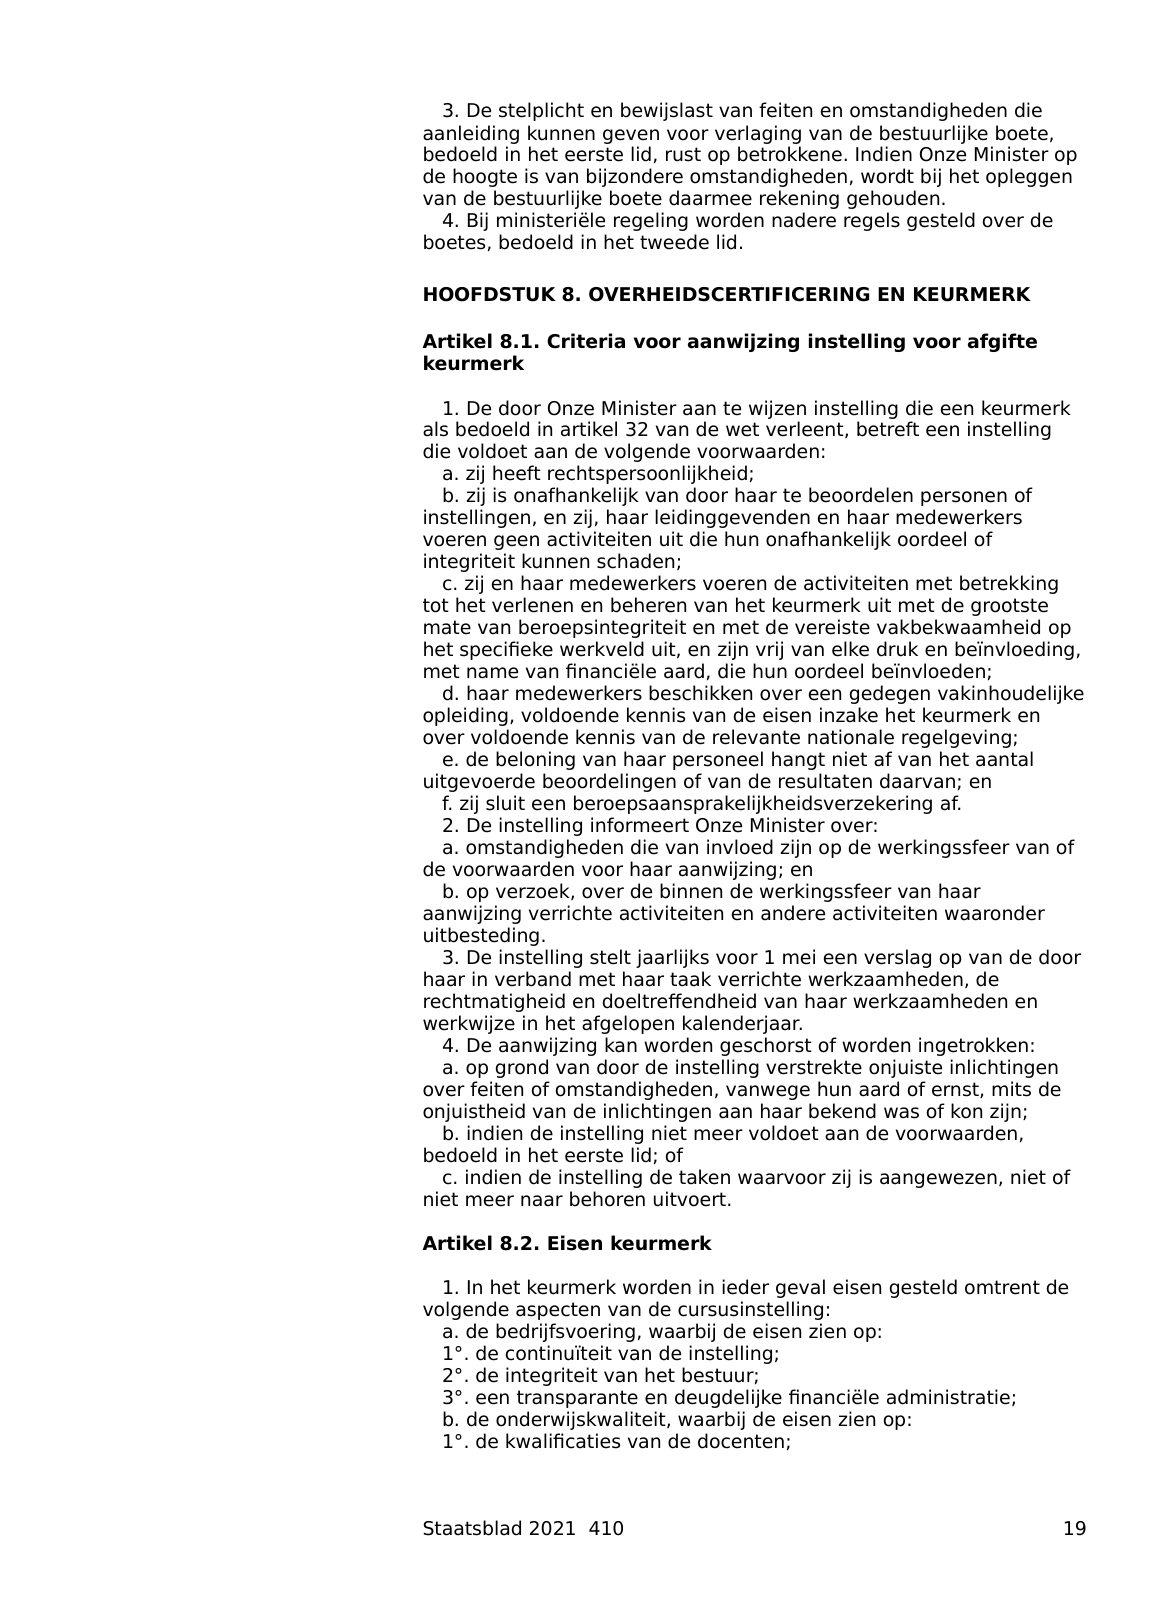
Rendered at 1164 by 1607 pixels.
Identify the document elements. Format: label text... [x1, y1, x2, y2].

text e. de beloning van haar personeel hangt niet af van het aantal uitgevoerde beoordelingen of van de resultaten daarvan; en [422, 749, 1087, 793]
text 4. De aanwijzing kan worden geschorst of worden ingetrokken: [422, 1035, 1087, 1057]
text 1°. de kwalificaties van de docenten; [422, 1431, 1087, 1453]
text 3°. een transparante en deugdelijke financiële administratie; [422, 1387, 1087, 1409]
subtitle Artikel 8.2. Eisen keurmerk [422, 1233, 1087, 1255]
text b. de onderwijskwaliteit, waarbij de eisen zien op: [422, 1409, 1087, 1431]
text d. haar medewerkers beschikken over een gedegen vakinhoudelijke opleiding, voldoende kennis van de eisen inzake het keurmerk en over voldoende kennis van de relevante nationale regelgeving; [422, 683, 1087, 749]
text f. zij sluit een beroepsaansprakelijkheidsverzekering af. [422, 793, 1087, 815]
text 2. De instelling informeert Onze Minister over: [422, 815, 1087, 837]
text 1. De door Onze Minister aan te wijzen instelling die een keurmerk als bedoeld in artikel 32 van de wet verleent, betreft een instelling die voldoet aan de volgende voorwaarden: [422, 397, 1087, 463]
text 3. De instelling stelt jaarlijks voor 1 mei een verslag op van de door haar in verband met haar taak verrichte werkzaamheden, de rechtmatigheid en doeltreffendheid van haar werkzaamheden en werkwijze in het afgelopen kalenderjaar. [422, 947, 1087, 1035]
text c. zij en haar medewerkers voeren de activiteiten met betrekking tot het verlenen en beheren van het keurmerk uit met de grootste mate van beroepsintegriteit en met de vereiste vakbekwaamheid op het specifieke werkveld uit, en zijn vrij van elke druk en beïnvloeding, met name van financiële aard, die hun oordeel beïnvloeden; [422, 573, 1087, 683]
subtitle HOOFDSTUK 8. OVERHEIDSCERTIFICERING EN KEURMERK [422, 284, 1087, 306]
text 3. De stelplicht en bewijslast van feiten en omstandigheden die aanleiding kunnen geven voor verlaging van de bestuurlijke boete, bedoeld in het eerste lid, rust op betrokkene. Indien Onze Minister op de hoogte is van bijzondere omstandigheden, wordt bij het opleggen van de bestuurlijke boete daarmee rekening gehouden. [422, 100, 1087, 210]
text 4. Bij ministeriële regeling worden nadere regels gesteld over de boetes, bedoeld in het tweede lid. [422, 210, 1087, 254]
text b. indien de instelling niet meer voldoet aan de voorwaarden, bedoeld in het eerste lid; of [422, 1123, 1087, 1167]
text 2°. de integriteit van het bestuur; [422, 1365, 1087, 1387]
text a. zij heeft rechtspersoonlijkheid; [422, 463, 1087, 485]
text c. indien de instelling de taken waarvoor zij is aangewezen, niet of niet meer naar behoren uitvoert. [422, 1167, 1087, 1211]
text a. op grond van door de instelling verstrekte onjuiste inlichtingen over feiten of omstandigheden, vanwege hun aard of ernst, mits de onjuistheid van de inlichtingen aan haar bekend was of kon zijn; [422, 1057, 1087, 1123]
text a. omstandigheden die van invloed zijn op de werkingssfeer van of de voorwaarden voor haar aanwijzing; en [422, 837, 1087, 881]
text 1. In het keurmerk worden in ieder geval eisen gesteld omtrent de volgende aspecten van de cursusinstelling: [422, 1277, 1087, 1321]
text 1°. de continuïteit van de instelling; [422, 1343, 1087, 1365]
text b. zij is onafhankelijk van door haar te beoordelen personen of instellingen, en zij, haar leidinggevenden en haar medewerkers voeren geen activiteiten uit die hun onafhankelijk oordeel of integriteit kunnen schaden; [422, 485, 1087, 573]
subtitle Artikel 8.1. Criteria voor aanwijzing instelling voor afgifte keurmerk [422, 331, 1087, 375]
text b. op verzoek, over de binnen de werkingssfeer van haar aanwijzing verrichte activiteiten en andere activiteiten waaronder uitbesteding. [422, 881, 1087, 947]
text a. de bedrijfsvoering, waarbij de eisen zien op: [422, 1321, 1087, 1343]
